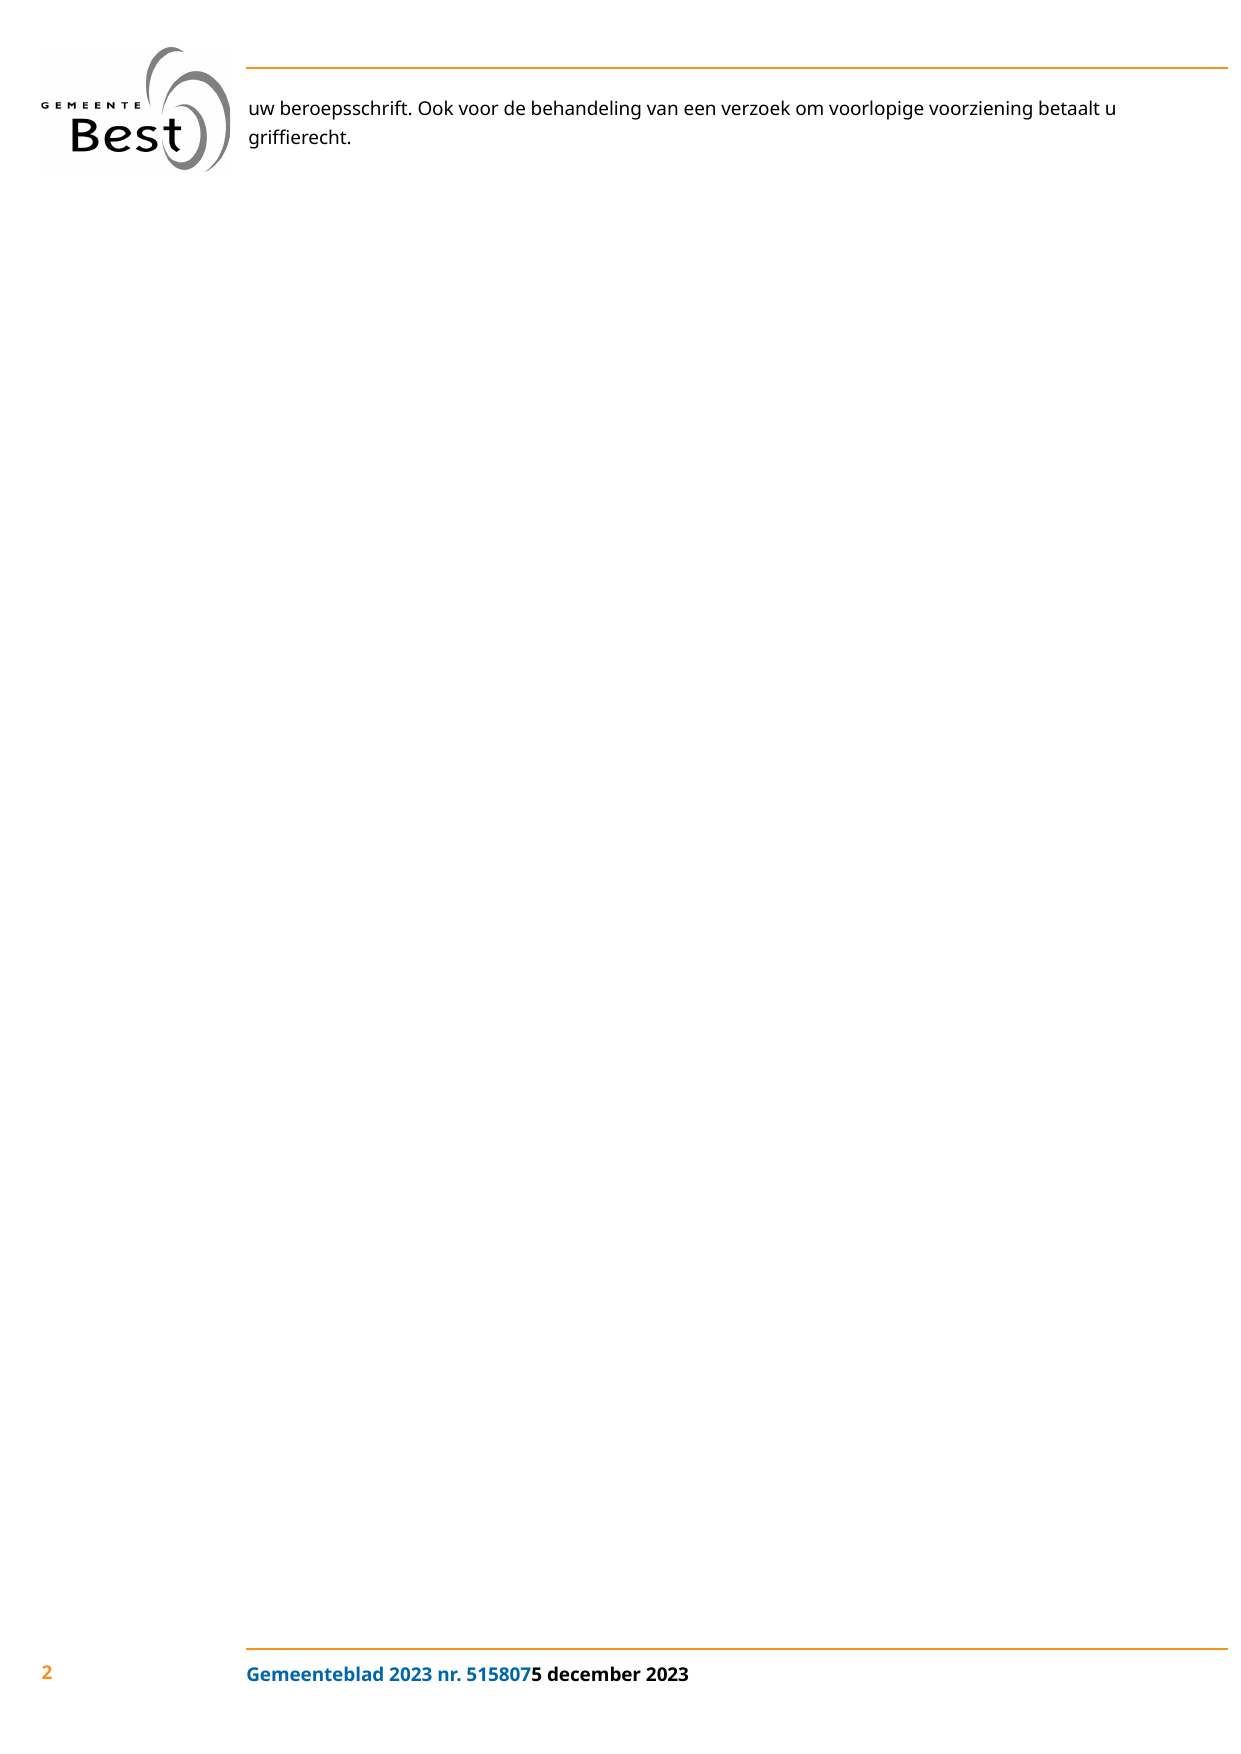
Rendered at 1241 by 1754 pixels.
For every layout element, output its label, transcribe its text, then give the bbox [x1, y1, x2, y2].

text uw beroepsschrift. Ook voor de behandeling van een verzoek om voorlopige voorziening betaalt u griffierecht. [248, 95, 1152, 150]
picture [41, 47, 231, 172]
